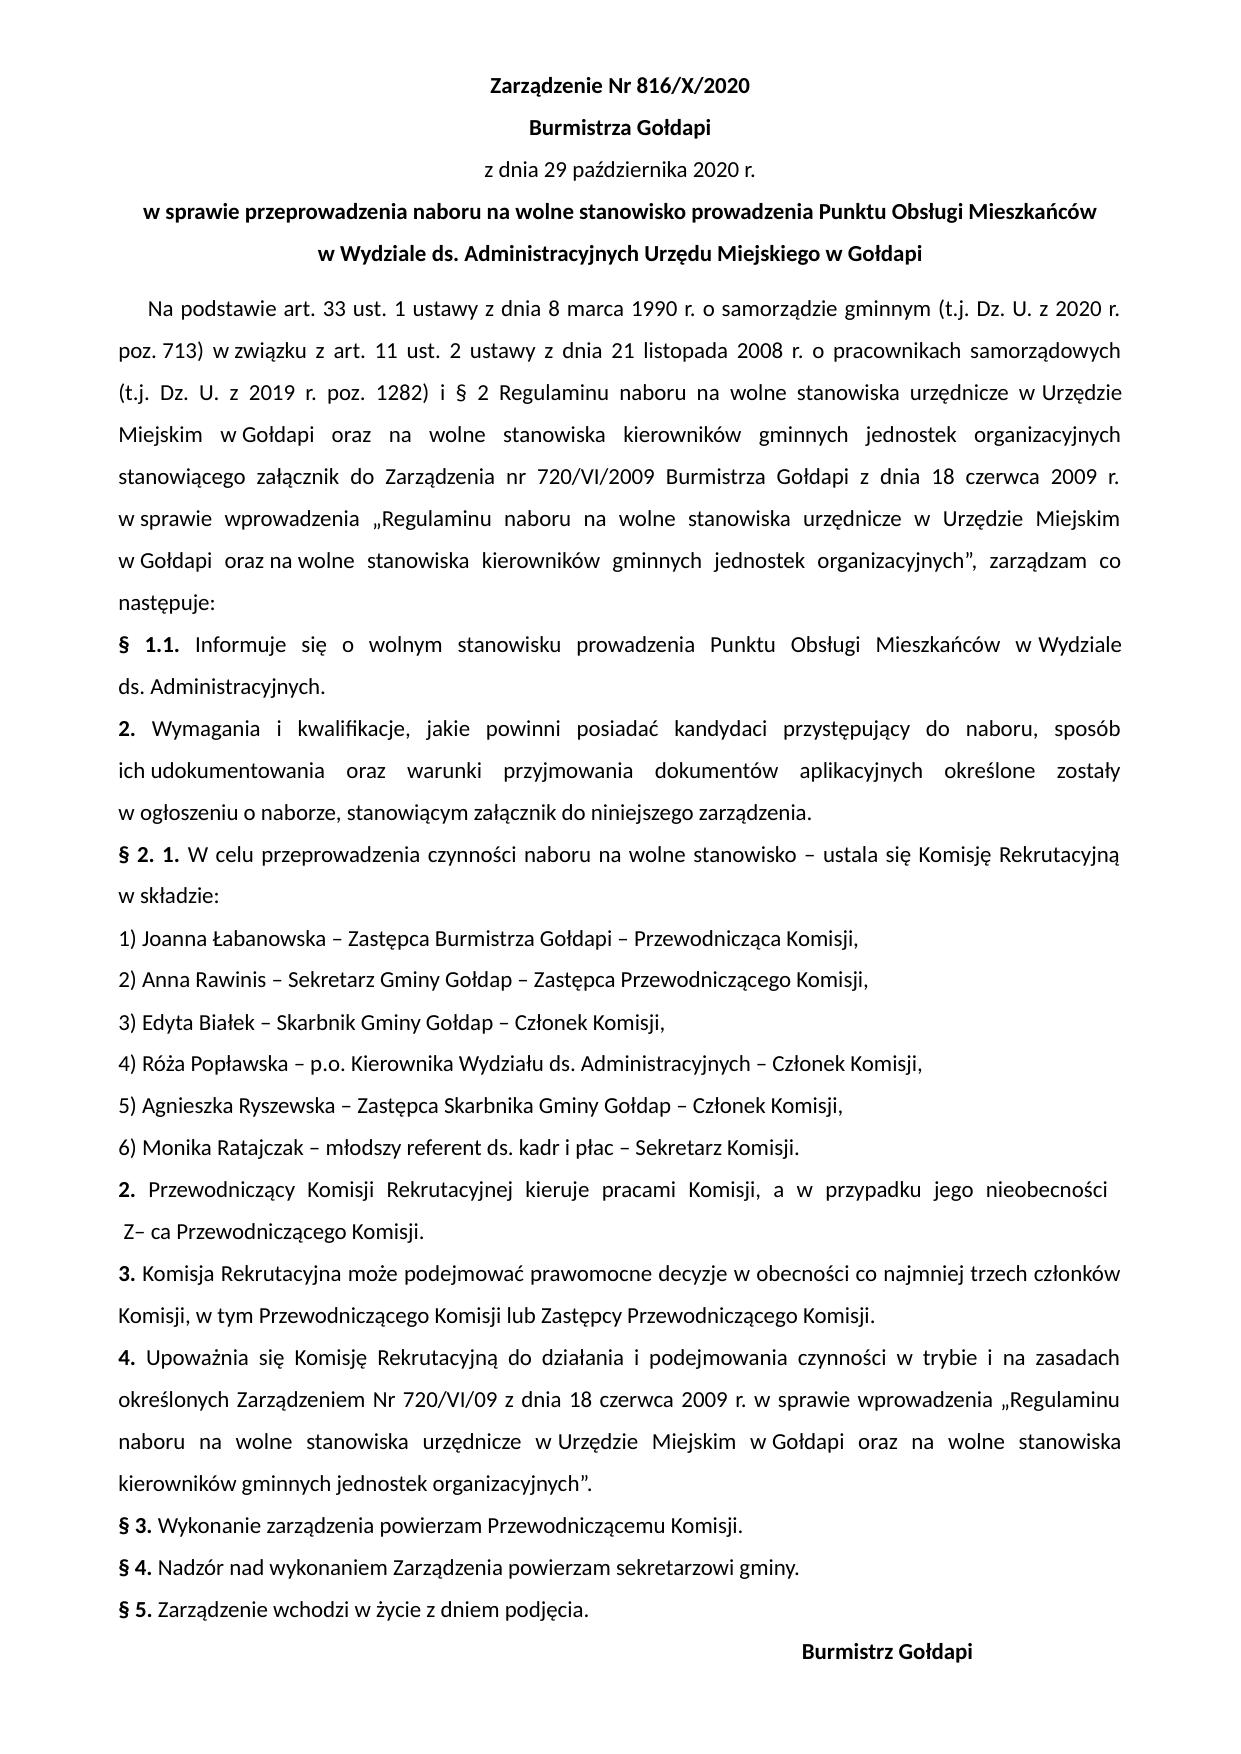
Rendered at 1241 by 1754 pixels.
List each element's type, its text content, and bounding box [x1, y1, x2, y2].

text § 5. Zarządzenie wchodzi w życie z dniem podjęcia. [118, 1595, 1122, 1623]
text Burmistrza Gołdapi [118, 113, 1122, 142]
text 3) Edyta Białek – Skarbnik Gminy Gołdap – Członek Komisji, [118, 1008, 1122, 1036]
text 6) Monika Ratajczak – młodszy referent ds. kadr i płac – Sekretarz Komisji. [118, 1133, 1122, 1162]
text w sprawie przeprowadzenia naboru na wolne stanowisko prowadzenia Punktu Obsługi Mieszkańców w Wydziale ds. Administracyjnych Urzędu Miejskiego w Gołdapi [118, 197, 1122, 267]
text 2. Wymagania i kwalifikacje, jakie powinni posiadać kandydaci przystępujący do naboru, sposób ich udokumentowania oraz warunki przyjmowania dokumentów aplikacyjnych określone zostały w ogłoszeniu o naborze, stanowiącym załącznik do niniejszego zarządzenia. [118, 714, 1122, 826]
text 1) Joanna Łabanowska – Zastępca Burmistrza Gołdapi – Przewodnicząca Komisji, [118, 924, 1122, 952]
text 5) Agnieszka Ryszewska – Zastępca Skarbnika Gminy Gołdap – Członek Komisji, [118, 1092, 1122, 1119]
text § 3. Wykonanie zarządzenia powierzam Przewodniczącemu Komisji. [118, 1511, 1122, 1539]
text z dnia 29 października 2020 r. [118, 156, 1122, 183]
text § 1.1. Informuje się o wolnym stanowisku prowadzenia Punktu Obsługi Mieszkańców w Wydziale ds. Administracyjnych. [118, 630, 1122, 700]
text 2) Anna Rawinis – Sekretarz Gminy Gołdap – Zastępca Przewodniczącego Komisji, [118, 966, 1122, 994]
text 4) Róża Popławska – p.o. Kierownika Wydziału ds. Administracyjnych – Członek Komisji, [118, 1049, 1122, 1078]
text Na podstawie art. 33 ust. 1 ustawy z dnia 8 marca 1990 r. o samorządzie gminnym (t.j. Dz. U. z 2020 r. poz. 713) w związku z art. 11 ust. 2 ustawy z dnia 21 listopada 2008 r. o pracownikach samorządowych (t.j. Dz. U. z 2019 r. poz. 1282) i § 2 Regulaminu naboru na wolne stanowiska urzędnicze w Urzędzie Miejskim w Gołdapi oraz na wolne stanowiska kierowników gminnych jednostek organizacyjnych stanowiącego załącznik do Zarządzenia nr 720/VI/2009 Burmistrza Gołdapi z dnia 18 czerwca 2009 r. w sprawie wprowadzenia „Regulaminu naboru na wolne stanowiska urzędnicze w Urzędzie Miejskim w Gołdapi oraz na wolne stanowiska kierowników gminnych jednostek organizacyjnych”, zarządzam co następuje: [118, 294, 1122, 616]
text Zarządzenie Nr 816/X/2020 [118, 72, 1122, 99]
text 3. Komisja Rekrutacyjna może podejmować prawomocne decyzje w obecności co najmniej trzech członków Komisji, w tym Przewodniczącego Komisji lub Zastępcy Przewodniczącego Komisji. [118, 1259, 1122, 1329]
text Burmistrz Gołdapi [118, 1637, 1122, 1665]
text 4. Upoważnia się Komisję Rekrutacyjną do działania i podejmowania czynności w trybie i na zasadach określonych Zarządzeniem Nr 720/VI/09 z dnia 18 czerwca 2009 r. w sprawie wprowadzenia „Regulaminu naboru na wolne stanowiska urzędnicze w Urzędzie Miejskim w Gołdapi oraz na wolne stanowiska kierowników gminnych jednostek organizacyjnych”. [118, 1343, 1122, 1497]
text § 2. 1. W celu przeprowadzenia czynności naboru na wolne stanowisko – ustala się Komisję Rekrutacyjną w składzie: [118, 840, 1122, 910]
text 2. Przewodniczący Komisji Rekrutacyjnej kieruje pracami Komisji, a w przypadku jego nieobecności Z– ca Przewodniczącego Komisji. [118, 1176, 1122, 1246]
text § 4. Nadzór nad wykonaniem Zarządzenia powierzam sekretarzowi gminy. [118, 1553, 1122, 1581]
